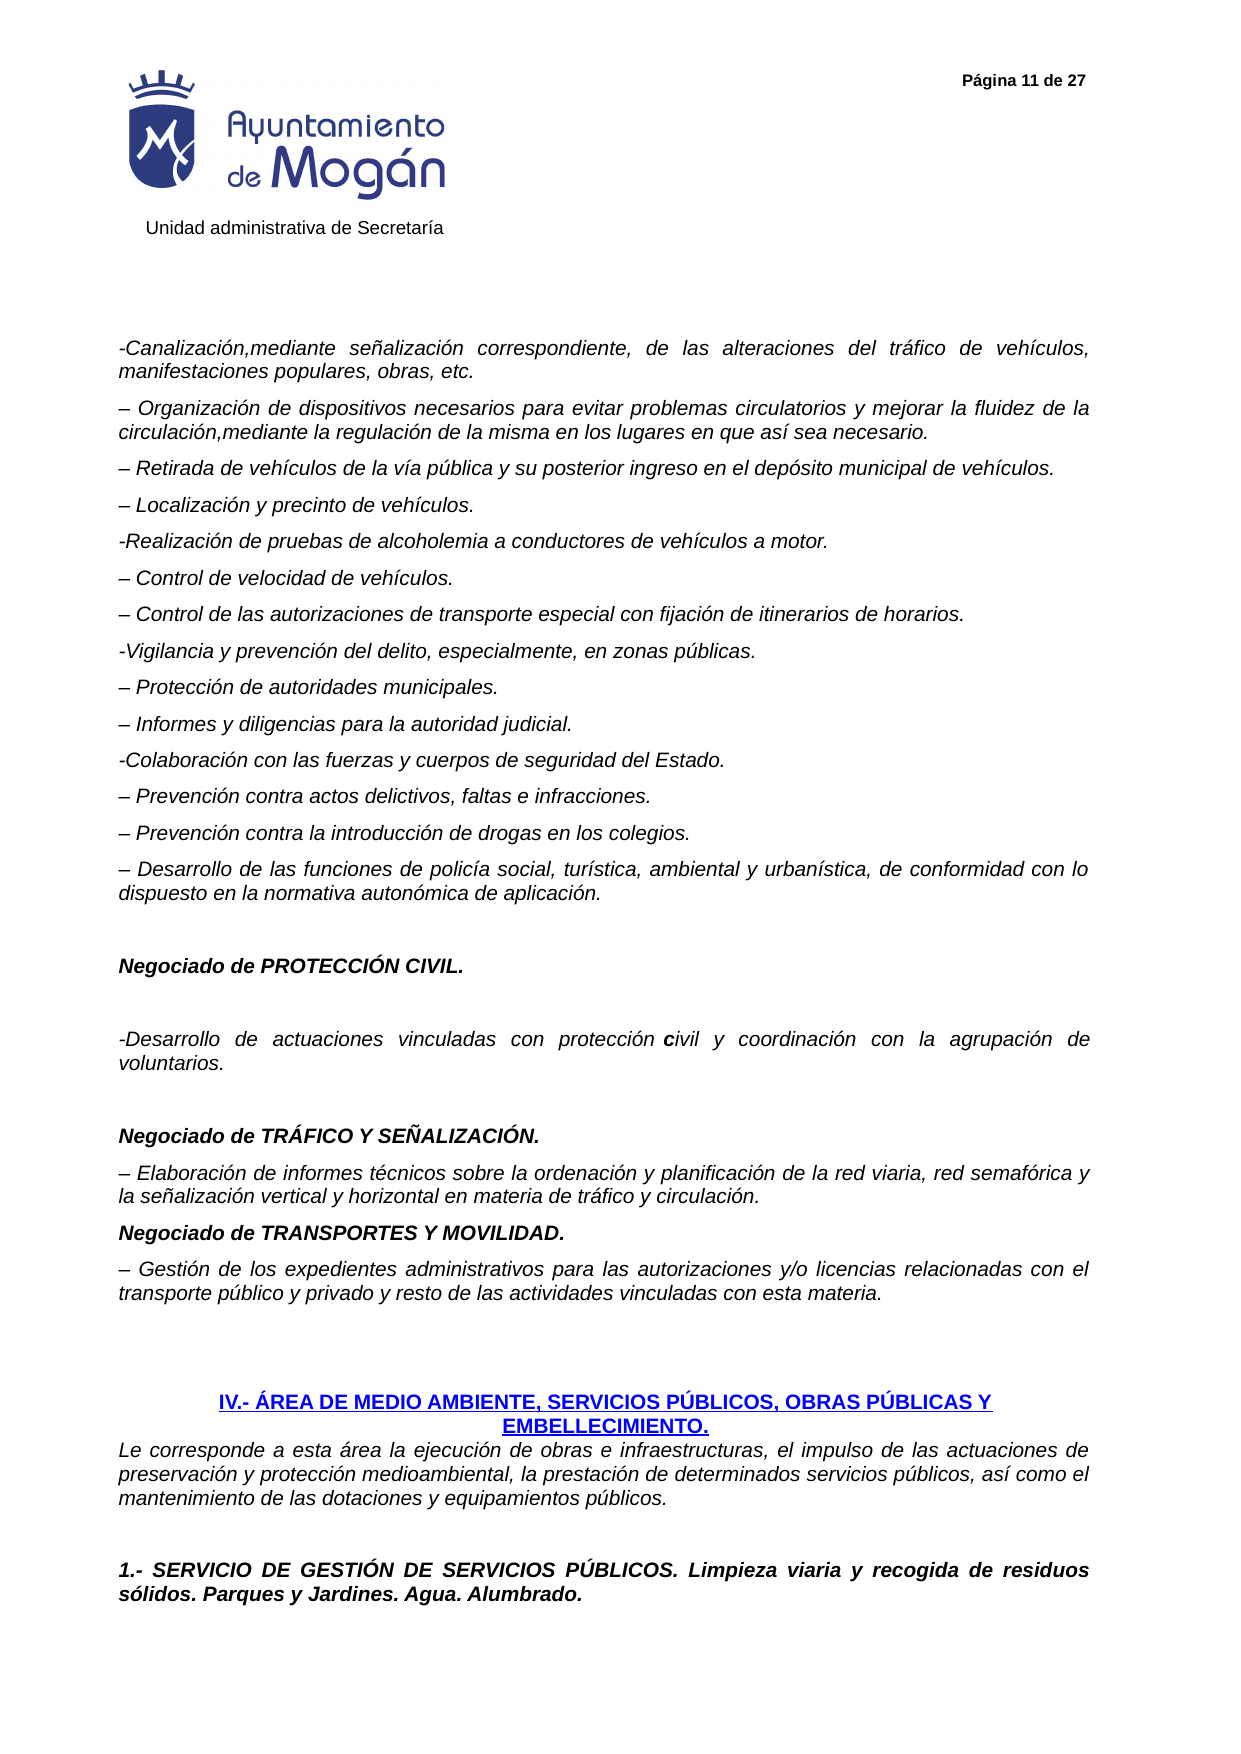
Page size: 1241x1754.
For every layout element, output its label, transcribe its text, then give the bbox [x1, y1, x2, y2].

text – Localización y precinto de vehículos. [118, 493, 1092, 517]
text 1.- SERVICIO DE GESTIÓN DE SERVICIOS PÚBLICOS. Limpieza viaria y recogida de residuos sólidos. Parques y Jardines. Agua. Alumbrado. [118, 1558, 1092, 1606]
text -Colaboración con las fuerzas y cuerpos de seguridad del Estado. [118, 748, 1092, 772]
text -Canalización,mediante señalización correspondiente, de las alteraciones del tráfico de vehículos, manifestaciones populares, obras, etc. [118, 335, 1092, 383]
text – Elaboración de informes técnicos sobre la ordenación y planificación de la red viaria, red semafórica y la señalización vertical y horizontal en materia de tráfico y circulación. [118, 1160, 1092, 1208]
text Negociado de TRANSPORTES Y MOVILIDAD. [118, 1221, 1092, 1245]
text – Desarrollo de las funciones de policía social, turística, ambiental y urbanística, de conformidad con lo dispuesto en la normativa autonómica de aplicación. [118, 857, 1092, 905]
text – Gestión de los expedientes administrativos para las autorizaciones y/o licencias relacionadas con el transporte público y privado y resto de las actividades vinculadas con esta materia. [118, 1257, 1092, 1305]
text – Protección de autoridades municipales. [118, 675, 1092, 699]
text – Prevención contra la introducción de drogas en los colegios. [118, 821, 1092, 845]
text – Informes y diligencias para la autoridad judicial. [118, 711, 1092, 735]
text – Control de velocidad de vehículos. [118, 566, 1092, 589]
text IV.- ÁREA DE MEDIO AMBIENTE, SERVICIOS PÚBLICOS, OBRAS PÚBLICAS Y EMBELLECIMIENTO. [118, 1389, 1092, 1437]
text -Vigilancia y prevención del delito, especialmente, en zonas públicas. [118, 638, 1092, 662]
picture [128, 70, 445, 206]
text Le corresponde a esta área la ejecución de obras e infraestructuras, el impulso de las actuaciones de preservación y protección medioambiental, la prestación de determinados servicios públicos, así como el mantenimiento de las dotaciones y equipamientos públicos. [118, 1437, 1092, 1509]
text – Prevención contra actos delictivos, faltas e infracciones. [118, 784, 1092, 808]
text – Organización de dispositivos necesarios para evitar problemas circulatorios y mejorar la fluidez de la circulación,mediante la regulación de la misma en los lugares en que así sea necesario. [118, 396, 1092, 444]
text -Realización de pruebas de alcoholemia a conductores de vehículos a motor. [118, 529, 1092, 553]
text – Control de las autorizaciones de transporte especial con fijación de itinerarios de horarios. [118, 602, 1092, 626]
text – Retirada de vehículos de la vía pública y su posterior ingreso en el depósito municipal de vehículos. [118, 456, 1092, 480]
text Negociado de TRÁFICO Y SEÑALIZACIÓN. [118, 1124, 1092, 1148]
text Negociado de PROTECCIÓN CIVIL. [118, 954, 1092, 978]
text -Desarrollo de actuaciones vinculadas con protección civil y coordinación con la agrupación de voluntarios. [118, 1027, 1092, 1075]
